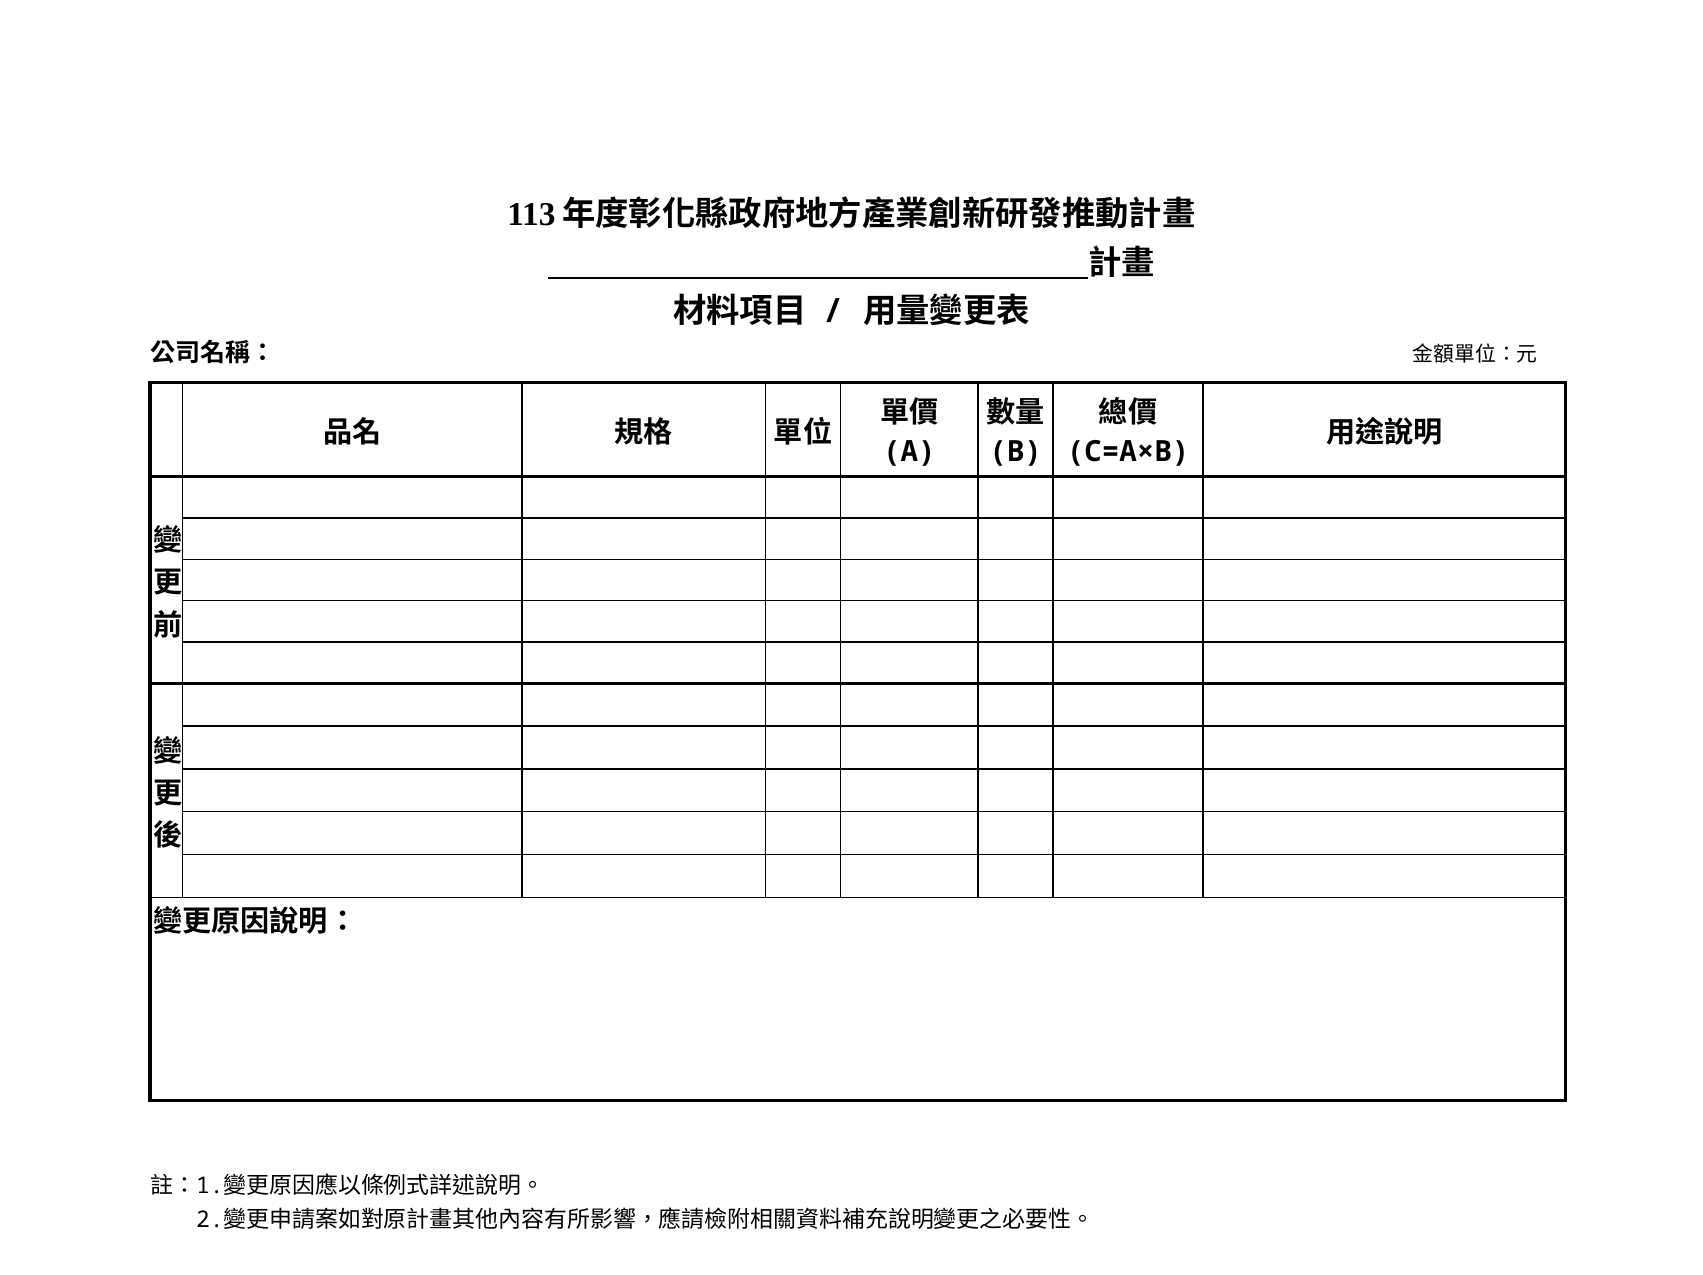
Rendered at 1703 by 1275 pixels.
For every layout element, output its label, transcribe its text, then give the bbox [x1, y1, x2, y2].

table_cell [766, 519, 840, 558]
text 註：1.變更原因應以條例式詳述說明。 2.變更申請案如對原計畫其他內容有所影響，應請檢附相關資料補充說明變更之必要性。 [150, 1167, 1552, 1234]
text 公司名稱： 金額單位：元 [150, 332, 1552, 368]
table_cell [841, 643, 977, 682]
table_cell [766, 770, 840, 811]
table_cell [979, 855, 1052, 896]
table_cell [183, 519, 521, 558]
table_cell [766, 855, 840, 896]
table_cell [979, 770, 1052, 811]
table_cell [766, 601, 840, 641]
table_header 用途說明 [1204, 384, 1564, 474]
table_cell [979, 519, 1052, 558]
table_cell [841, 519, 977, 558]
table_cell [183, 770, 521, 811]
table_cell [183, 812, 521, 853]
table_cell [841, 601, 977, 641]
table_cell [1054, 855, 1202, 896]
table_header 數量 (B) [979, 384, 1052, 474]
table_cell [1204, 601, 1564, 641]
text 材料項目 / 用量變更表 [150, 284, 1552, 332]
table_header 總價 (C=A×B) [1054, 384, 1202, 474]
table_cell [1204, 685, 1564, 725]
table_cell [979, 601, 1052, 641]
table_cell [523, 685, 765, 725]
table_cell [183, 685, 521, 725]
table_cell [979, 727, 1052, 768]
table_cell [523, 601, 765, 641]
table_cell [1054, 519, 1202, 558]
table_cell [1204, 812, 1564, 853]
table_header 品名 [183, 384, 521, 474]
table_cell [979, 478, 1052, 517]
table_header 單位 [766, 384, 840, 474]
table_cell [523, 855, 765, 896]
table_cell [766, 478, 840, 517]
table_cell [183, 478, 521, 517]
table_cell [523, 643, 765, 682]
table_cell [979, 560, 1052, 600]
table_cell [1054, 727, 1202, 768]
table_cell [523, 519, 765, 558]
table_cell 變更原因說明： [152, 898, 1564, 1099]
table_cell [1204, 519, 1564, 558]
text 113年度彰化縣政府地方產業創新研發推動計畫 計畫 [150, 187, 1552, 284]
table_cell [183, 601, 521, 641]
table_cell [979, 643, 1052, 682]
table_cell [1204, 478, 1564, 517]
table_cell 變更前 [152, 478, 182, 682]
table_cell [523, 560, 765, 600]
table_cell [1204, 560, 1564, 600]
table_cell [979, 685, 1052, 725]
table_cell [1054, 478, 1202, 517]
table_cell [766, 560, 840, 600]
table_cell [1204, 643, 1564, 682]
table_cell [841, 685, 977, 725]
table_cell [523, 812, 765, 853]
table_cell [766, 685, 840, 725]
table_cell [841, 812, 977, 853]
table_cell [766, 812, 840, 853]
table_cell [1054, 770, 1202, 811]
table_cell [841, 727, 977, 768]
table_cell [841, 855, 977, 896]
table_cell [1054, 812, 1202, 853]
table_cell [1054, 685, 1202, 725]
table_cell [183, 560, 521, 600]
table_cell [1054, 643, 1202, 682]
table_header 單價 (A) [841, 384, 977, 474]
table_cell [841, 478, 977, 517]
table_cell [841, 770, 977, 811]
table_cell [523, 478, 765, 517]
table_cell [183, 643, 521, 682]
table_cell [1204, 855, 1564, 896]
table_cell [979, 812, 1052, 853]
table_cell [183, 727, 521, 768]
table_cell [766, 643, 840, 682]
table_cell [1204, 770, 1564, 811]
table_cell [523, 770, 765, 811]
table_cell [1054, 601, 1202, 641]
table_cell [1204, 727, 1564, 768]
table_cell [766, 727, 840, 768]
table_cell [523, 727, 765, 768]
table_cell [1054, 560, 1202, 600]
table_cell [841, 560, 977, 600]
table_header 規格 [523, 384, 765, 474]
table_header [152, 384, 182, 474]
table_cell 變更後 [152, 685, 182, 896]
table_cell [183, 855, 521, 896]
